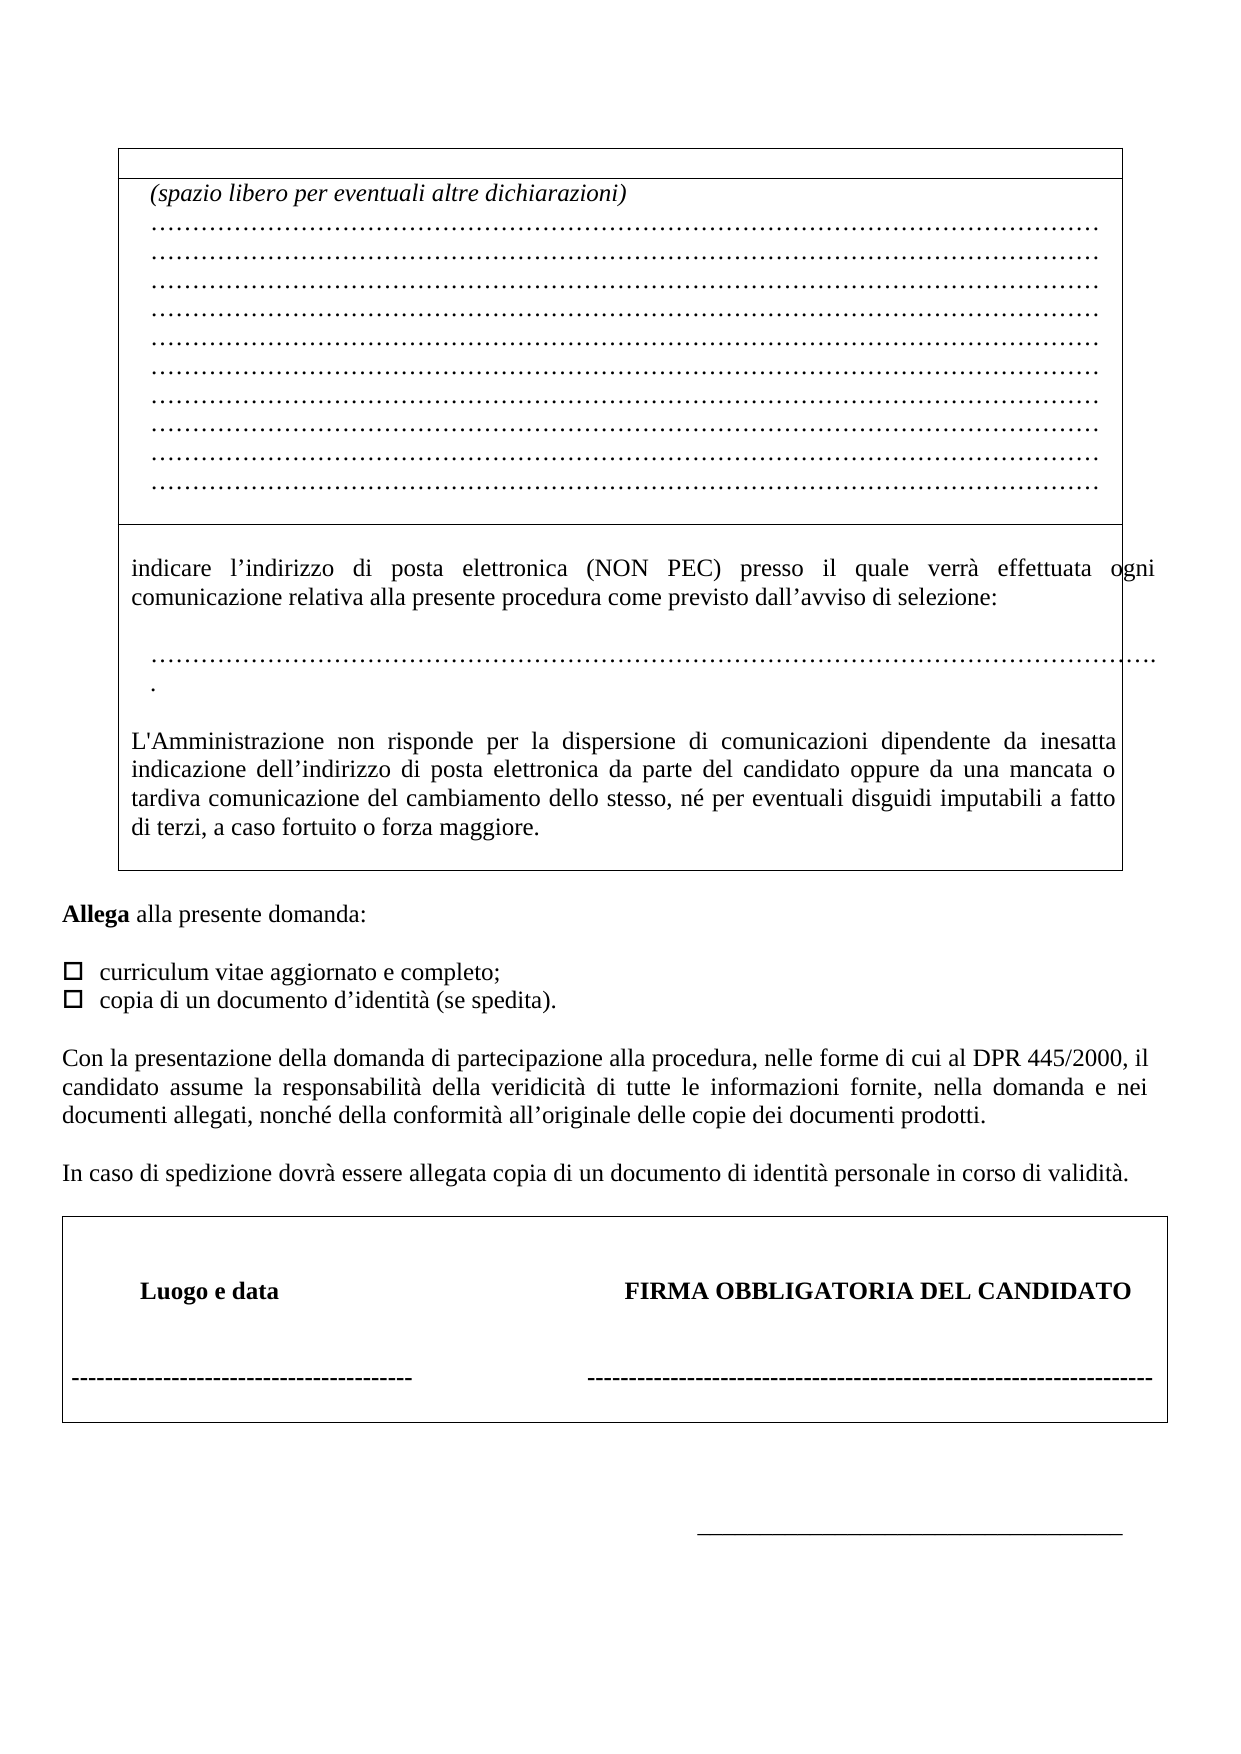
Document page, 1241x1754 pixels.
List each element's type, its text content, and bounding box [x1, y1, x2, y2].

text Luogo e data FIRMA OBBLIGATORIA DEL CANDIDATO [63, 1273, 1167, 1305]
table_cell (spazio libero per eventuali altre dichiarazioni) …………………………………………………………………………………………………… …………………………………………………………………………………………………… …………………………………………………………………………………………………… …………………………………………………………………………………………………… …………………………………………………………………………………………………… …………………………………………………………………………………………………… …………………………………………………………………………………………………… …………………………………………………………………………………………………… …………………………………………………………………………………………………… …………………………………………………………………………………………………… [119, 179, 1122, 523]
text In caso di spedizione dovrà essere allegata copia di un documento di identità personale in corso di validità. [62, 1158, 1149, 1187]
table_cell indicare l’indirizzo di posta elettronica (NON PEC) presso il quale verrà effettuata ogni comunicazione relativa alla presente procedura come previsto dall’avviso di selezione: ………………………………………………………………………………………………………….. L'Amministrazione non risponde per la dispersione di comunicazioni dipendente da inesatta indicazione dell’indirizzo di posta elettronica da parte del candidato oppure da una mancata o tardiva comunicazione del cambiamento dello stesso, né per eventuali disguidi imputabili a fatto di terzi, a caso fortuito o forza maggiore. [119, 525, 1122, 869]
text Allega alla presente domanda: [62, 899, 1149, 928]
text ----------------------------------------- -------------------------------------------------------------------- [63, 1359, 1167, 1391]
table_cell [119, 149, 1122, 177]
list curriculum vitae aggiornato e completo; [118, 957, 1149, 986]
text __________________________________ [118, 1509, 1122, 1538]
list copia di un documento d’identità (se spedita). [118, 986, 1149, 1014]
text Con la presentazione della domanda di partecipazione alla procedura, nelle forme di cui al DPR 445/2000, il candidato assume la responsabilità della veridicità di tutte le informazioni fornite, nella domanda e nei documenti allegati, nonché della conformità all’originale delle copie dei documenti prodotti. [62, 1043, 1149, 1129]
